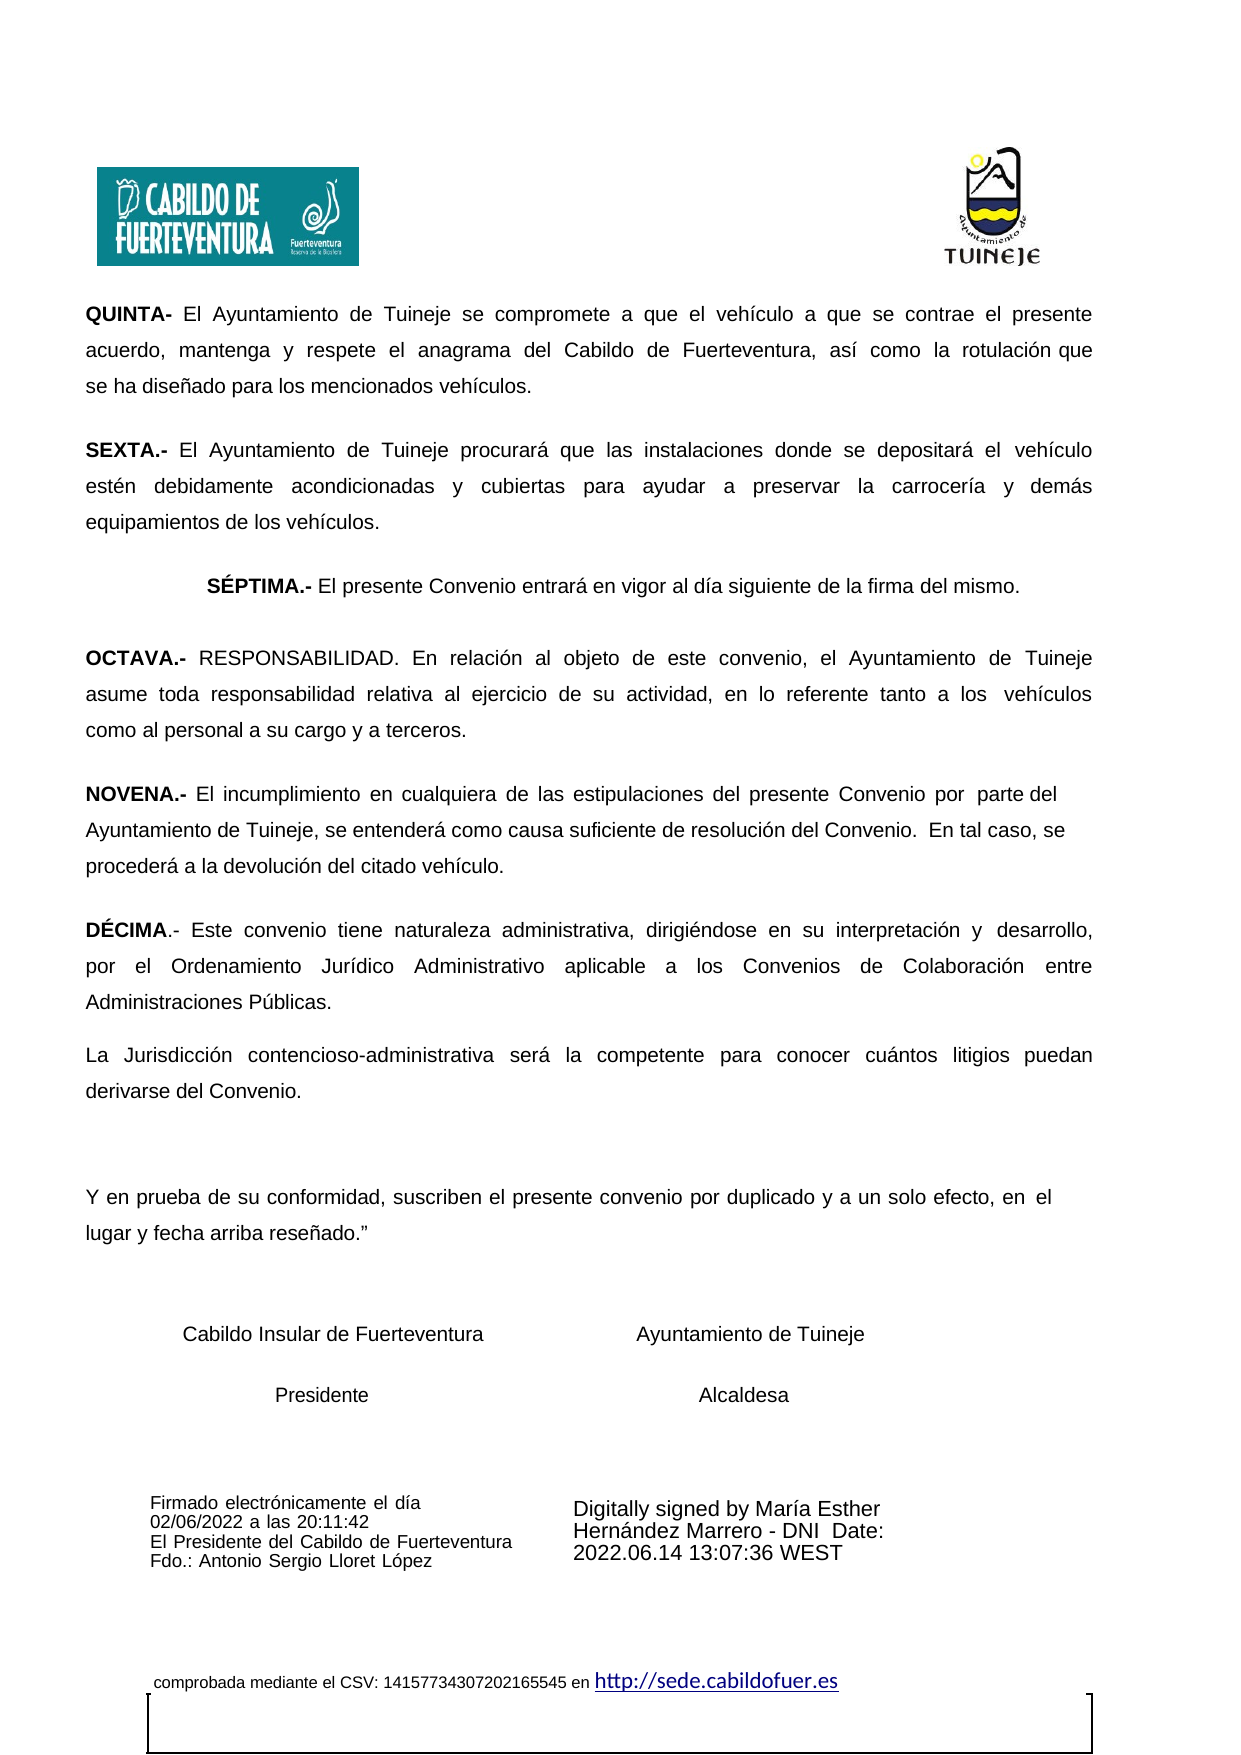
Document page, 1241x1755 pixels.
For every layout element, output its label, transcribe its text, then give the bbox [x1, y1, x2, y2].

picture [944, 147, 1040, 266]
text QUINTA- El Ayuntamiento de Tuineje se compromete a que el vehículo a que se contrae el presente acuerdo, mantenga y respete el anagrama del Cabildo de Fuerteventura, así como la rotulación que se ha diseñado para los mencionados vehículos. [85, 301, 1093, 398]
picture [97, 167, 359, 266]
text NOVENA.- El incumplimiento en cualquiera de las estipulaciones del presente Convenio por parte del Ayuntamiento de Tuineje, se entenderá como causa suficiente de resolución del Convenio. En tal caso, se procederá a la devolución del citado vehículo. [85, 782, 1091, 878]
text Cabildo Insular de Fuerteventura Ayuntamiento de Tuineje Presidente Alcaldesa [182, 1322, 867, 1407]
text DÉCIMA.- Este convenio tiene naturaleza administrativa, dirigiéndose en su interpretación y desarrollo, por el Ordenamiento Jurídico Administrativo aplicable a los Convenios de Colaboración entre Administraciones Públicas. [85, 918, 1093, 1014]
text SÉPTIMA.- El presente Convenio entrará en vigor al día siguiente de la firma del mismo. [207, 574, 1107, 598]
text Firmado electrónicamente el día 02/06/2022 a las 20:11:42 [150, 1494, 424, 1533]
text OCTAVA.- RESPONSABILIDAD. En relación al objeto de este convenio, el Ayuntamiento de Tuineje asume toda responsabilidad relativa al ejercicio de su actividad, en lo referente tanto a los vehículos como al personal a su cargo y a terceros. [85, 645, 1093, 742]
text Y en prueba de su conformidad, suscriben el presente convenio por duplicado y a un solo efecto, en el lugar y fecha arriba reseñado.” [85, 1184, 1091, 1245]
text Digitally signed by María Esther Hernández Marrero - DNI Date: 2022.06.14 13:07:36 WEST [573, 1498, 940, 1564]
text SEXTA.- El Ayuntamiento de Tuineje procurará que las instalaciones donde se depositará el vehículo estén debidamente acondicionadas y cubiertas para ayudar a preservar la carrocería y demás equipamientos de los vehículos. [85, 437, 1093, 534]
text La Jurisdicción contencioso-administrativa será la competente para conocer cuántos litigios puedan derivarse del Convenio. [85, 1043, 1093, 1103]
text El Presidente del Cabildo de Fuerteventura Fdo.: Antonio Sergio Lloret López [150, 1533, 516, 1571]
